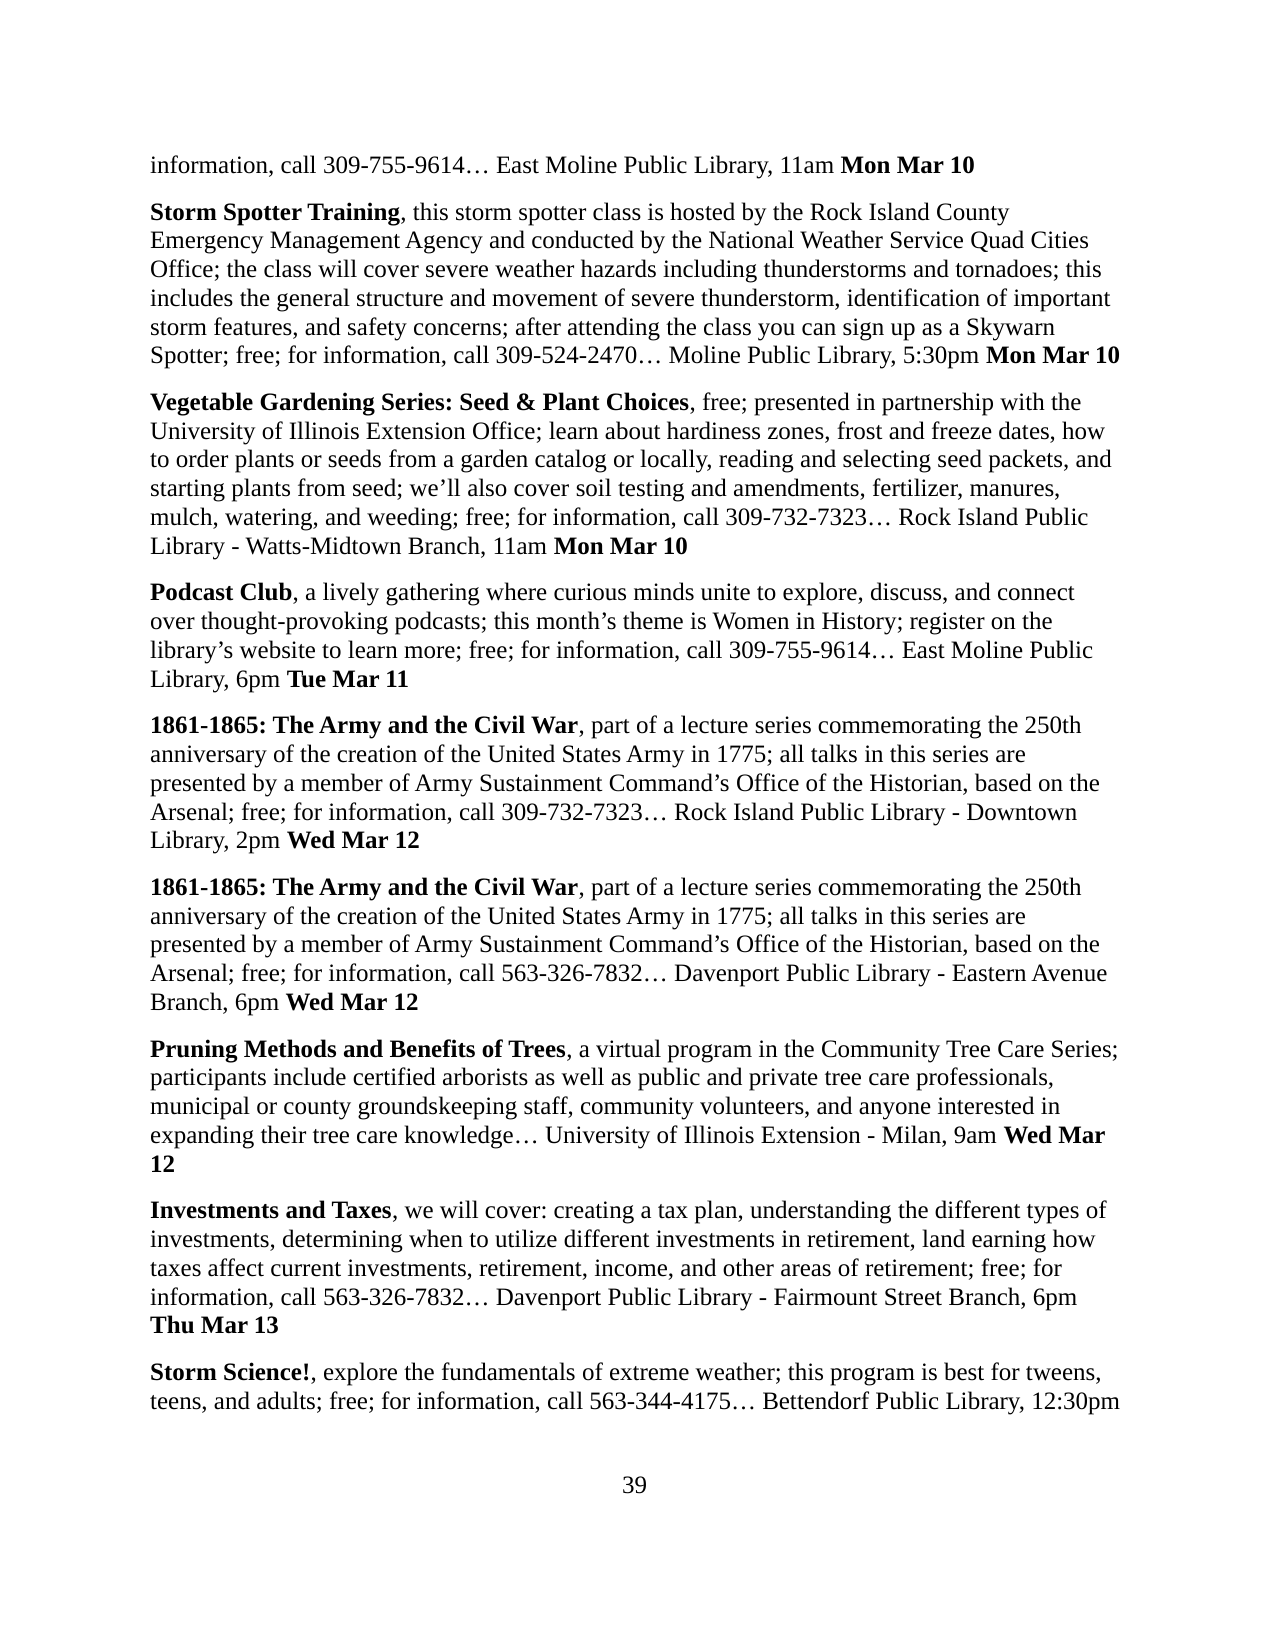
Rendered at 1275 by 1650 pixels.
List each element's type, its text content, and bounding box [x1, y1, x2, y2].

text Investments and Taxes, we will cover: creating a tax plan, understanding the different types of investments, determining when to utilize different investments in retirement, land earning how taxes affect current investments, retirement, income, and other areas of retirement; free; for information, call 563-326-7832… Davenport Public Library - Fairmount Street Branch, 6pm Thu Mar 13 [150, 1195, 1125, 1339]
text 1861-1865: The Army and the Civil War, part of a lecture series commemorating the 250th anniversary of the creation of the United States Army in 1775; all talks in this series are presented by a member of Army Sustainment Command’s Office of the Historian, based on the Arsenal; free; for information, call 309-732-7323… Rock Island Public Library - Downtown Library, 2pm Wed Mar 12 [150, 710, 1125, 854]
text Storm Science!, explore the fundamentals of extreme weather; this program is best for tweens, teens, and adults; free; for information, call 563-344-4175… Bettendorf Public Library, 12:30pm [150, 1357, 1125, 1414]
text 1861-1865: The Army and the Civil War, part of a lecture series commemorating the 250th anniversary of the creation of the United States Army in 1775; all talks in this series are presented by a member of Army Sustainment Command’s Office of the Historian, based on the Arsenal; free; for information, call 563-326-7832… Davenport Public Library - Eastern Avenue Branch, 6pm Wed Mar 12 [150, 872, 1125, 1016]
text Podcast Club, a lively gathering where curious minds unite to explore, discuss, and connect over thought-provoking podcasts; this month’s theme is Women in History; register on the library’s website to learn more; free; for information, call 309-755-9614… East Moline Public Library, 6pm Tue Mar 11 [150, 577, 1125, 692]
text Storm Spotter Training, this storm spotter class is hosted by the Rock Island County Emergency Management Agency and conducted by the National Weather Service Quad Cities Office; the class will cover severe weather hazards including thunderstorms and tornadoes; this includes the general structure and movement of severe thunderstorm, identification of important storm features, and safety concerns; after attending the class you can sign up as a Skywarn Spotter; free; for information, call 309-524-2470… Moline Public Library, 5:30pm Mon Mar 10 [150, 197, 1125, 369]
text Pruning Methods and Benefits of Trees, a virtual program in the Community Tree Care Series; participants include certified arborists as well as public and private tree care professionals, municipal or county groundskeeping staff, community volunteers, and anyone interested in expanding their tree care knowledge… University of Illinois Extension - Milan, 9am Wed Mar 12 [150, 1034, 1125, 1177]
text Vegetable Gardening Series: Seed & Plant Choices, free; presented in partnership with the University of Illinois Extension Office; learn about hardiness zones, frost and freeze dates, how to order plants or seeds from a garden catalog or locally, reading and selecting seed packets, and starting plants from seed; we’ll also cover soil testing and amendments, fertilizer, manures, mulch, watering, and weeding; free; for information, call 309-732-7323… Rock Island Public Library - Watts-Midtown Branch, 11am Mon Mar 10 [150, 387, 1125, 559]
text information, call 309-755-9614… East Moline Public Library, 11am Mon Mar 10 [150, 150, 1125, 179]
